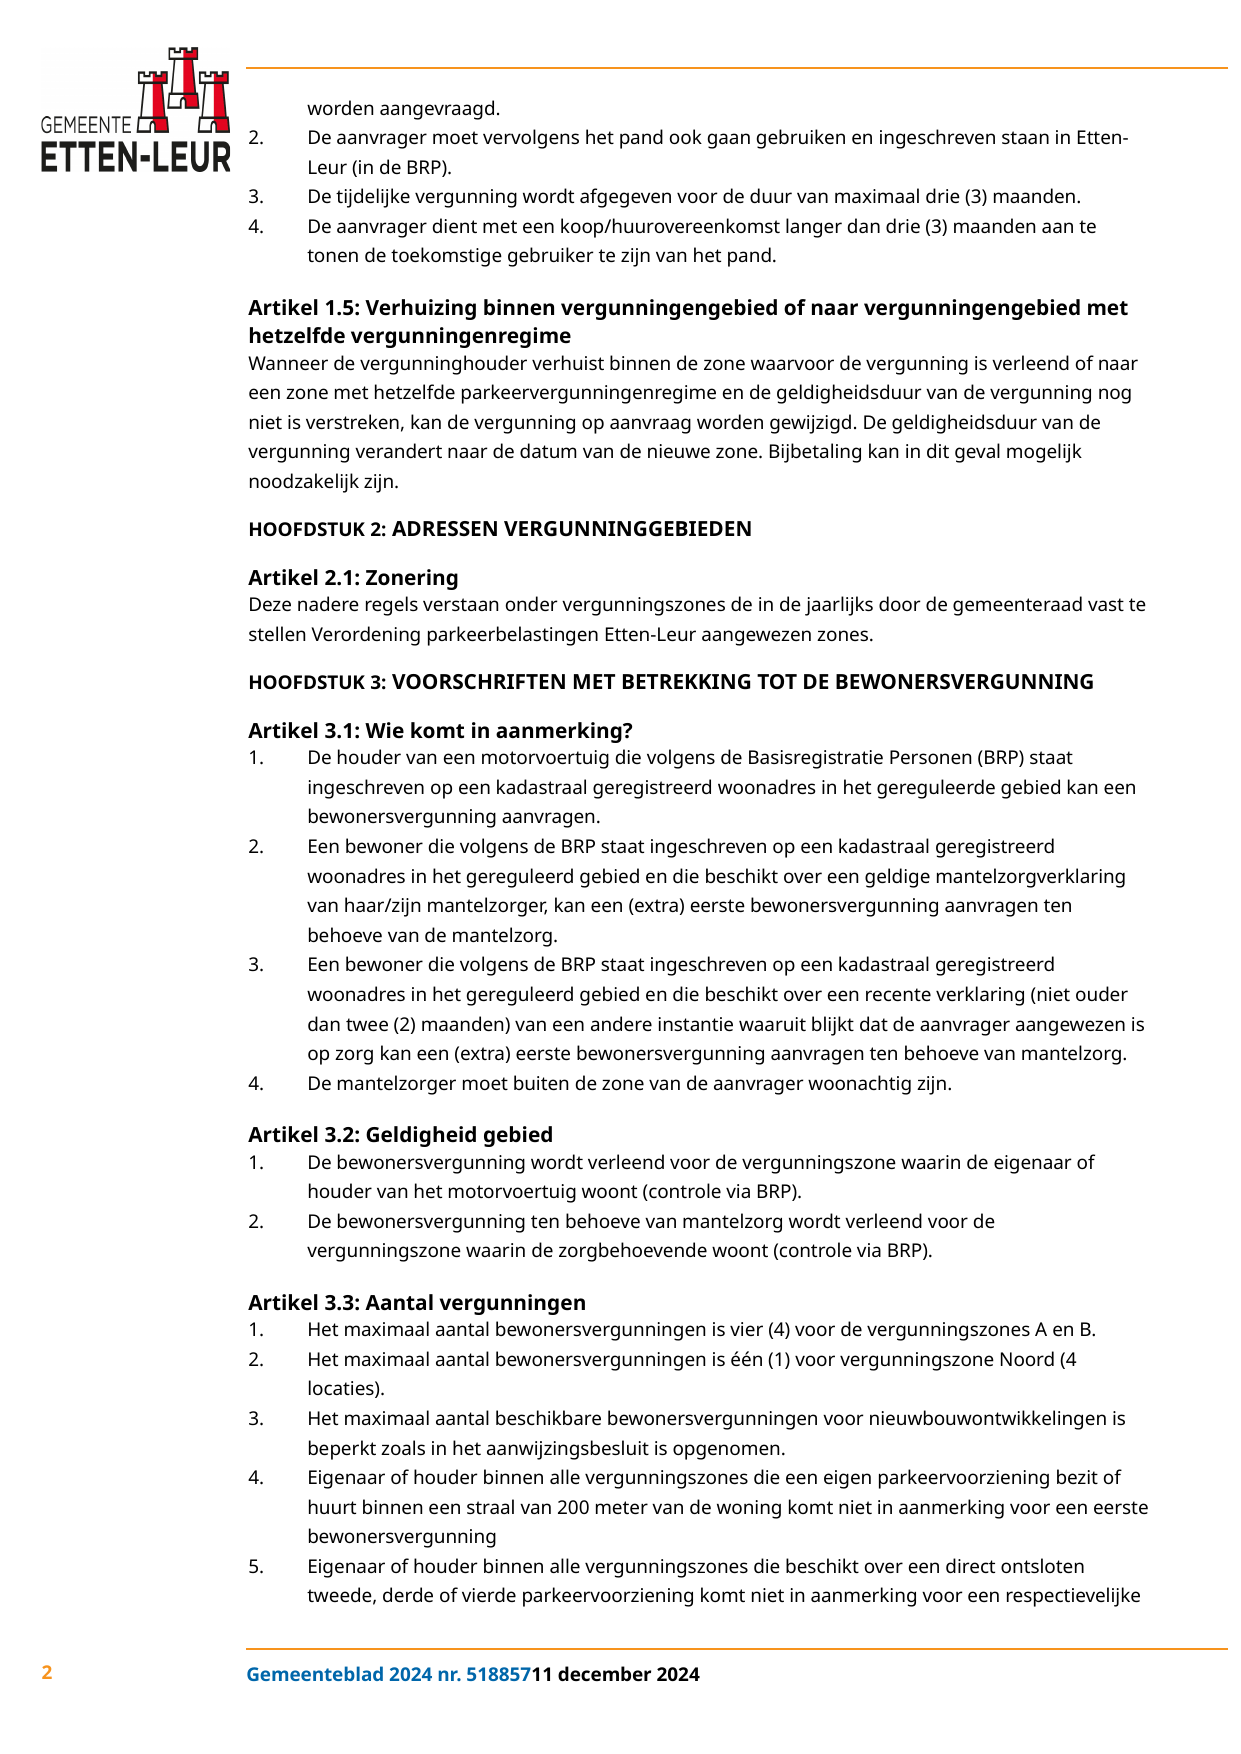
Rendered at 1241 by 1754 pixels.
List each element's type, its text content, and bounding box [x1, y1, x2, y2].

list De mantelzorger moet buiten de zone van de aanvrager woonachtig zijn. [248, 1070, 1152, 1096]
list De bewonersvergunning ten behoeve van mantelzorg wordt verleend voor de vergunningszone waarin de zorgbehoevende woont (controle via BRP). [248, 1208, 1152, 1263]
list Een bewoner die volgens de BRP staat ingeschreven op een kadastraal geregistreerd woonadres in het gereguleerd gebied en die beschikt over een recente verklaring (niet ouder dan twee (2) maanden) van een andere instantie waaruit blijkt dat de aanvrager aangewezen is op zorg kan een (extra) eerste bewonersvergunning aanvragen ten behoeve van mantelzorg. [248, 952, 1152, 1066]
text Artikel 3.3: Aantal vergunningen [248, 1288, 1152, 1316]
list Een bewoner die volgens de BRP staat ingeschreven op een kadastraal geregistreerd woonadres in het gereguleerd gebied en die beschikt over een geldige mantelzorgverklaring van haar/zijn mantelzorger, kan een (extra) eerste bewonersvergunning aanvragen ten behoeve van de mantelzorg. [248, 833, 1152, 948]
list De tijdelijke vergunning wordt afgegeven voor de duur van maximaal drie (3) maanden. [248, 183, 1152, 209]
list De aanvrager dient met een koop/huurovereenkomst langer dan drie (3) maanden aan te tonen de toekomstige gebruiker te zijn van het pand. [248, 213, 1152, 268]
text Artikel 3.1: Wie komt in aanmerking? [248, 716, 1152, 744]
text Artikel 3.2: Geldigheid gebied [248, 1120, 1152, 1149]
list Eigenaar of houder binnen alle vergunningszones die een eigen parkeervoorziening bezit of huurt binnen een straal van 200 meter van de woning komt niet in aanmerking voor een eerste bewonersvergunning [248, 1464, 1152, 1549]
text Wanneer de vergunninghouder verhuist binnen de zone waarvoor de vergunning is verleend of naar een zone met hetzelfde parkeervergunningenregime en de geldigheidsduur van de vergunning nog niet is verstreken, kan de vergunning op aanvraag worden gewijzigd. De geldigheidsduur van de vergunning verandert naar de datum van de nieuwe zone. Bijbetaling kan in dit geval mogelijk noodzakelijk zijn. [248, 350, 1152, 494]
text Artikel 1.5: Verhuizing binnen vergunningengebied of naar vergunningengebied met hetzelfde vergunningenregime [248, 293, 1152, 350]
list De houder van een motorvoertuig die volgens de Basisregistratie Personen (BRP) staat ingeschreven op een kadastraal geregistreerd woonadres in het gereguleerde gebied kan een bewonersvergunning aanvragen. [248, 744, 1152, 829]
list worden aangevraagd. [248, 95, 1152, 121]
list De aanvrager moet vervolgens het pand ook gaan gebruiken en ingeschreven staan in Etten-Leur (in de BRP). [248, 124, 1152, 180]
list Het maximaal aantal bewonersvergunningen is één (1) voor vergunningszone Noord (4 locaties). [248, 1346, 1152, 1401]
list Eigenaar of houder binnen alle vergunningszones die beschikt over een direct ontsloten tweede, derde of vierde parkeervoorziening komt niet in aanmerking voor een respectievelijke [248, 1553, 1152, 1608]
list Het maximaal aantal beschikbare bewonersvergunningen voor nieuwbouwontwikkelingen is beperkt zoals in het aanwijzingsbesluit is opgenomen. [248, 1405, 1152, 1461]
text HOOFDSTUK 3: VOORSCHRIFTEN MET BETREKKING TOT DE BEWONERSVERGUNNING [248, 667, 1152, 695]
text Deze nadere regels verstaan onder vergunningszones de in de jaarlijks door de gemeenteraad vast te stellen Verordening parkeerbelastingen Etten-Leur aangewezen zones. [248, 592, 1152, 647]
text HOOFDSTUK 2: ADRESSEN VERGUNNINGGEBIEDEN [248, 514, 1152, 542]
list De bewonersvergunning wordt verleend voor de vergunningszone waarin de eigenaar of houder van het motorvoertuig woont (controle via BRP). [248, 1149, 1152, 1204]
list Het maximaal aantal bewonersvergunningen is vier (4) voor de vergunningszones A en B. [248, 1316, 1152, 1342]
picture [41, 47, 231, 172]
text Artikel 2.1: Zonering [248, 563, 1152, 592]
